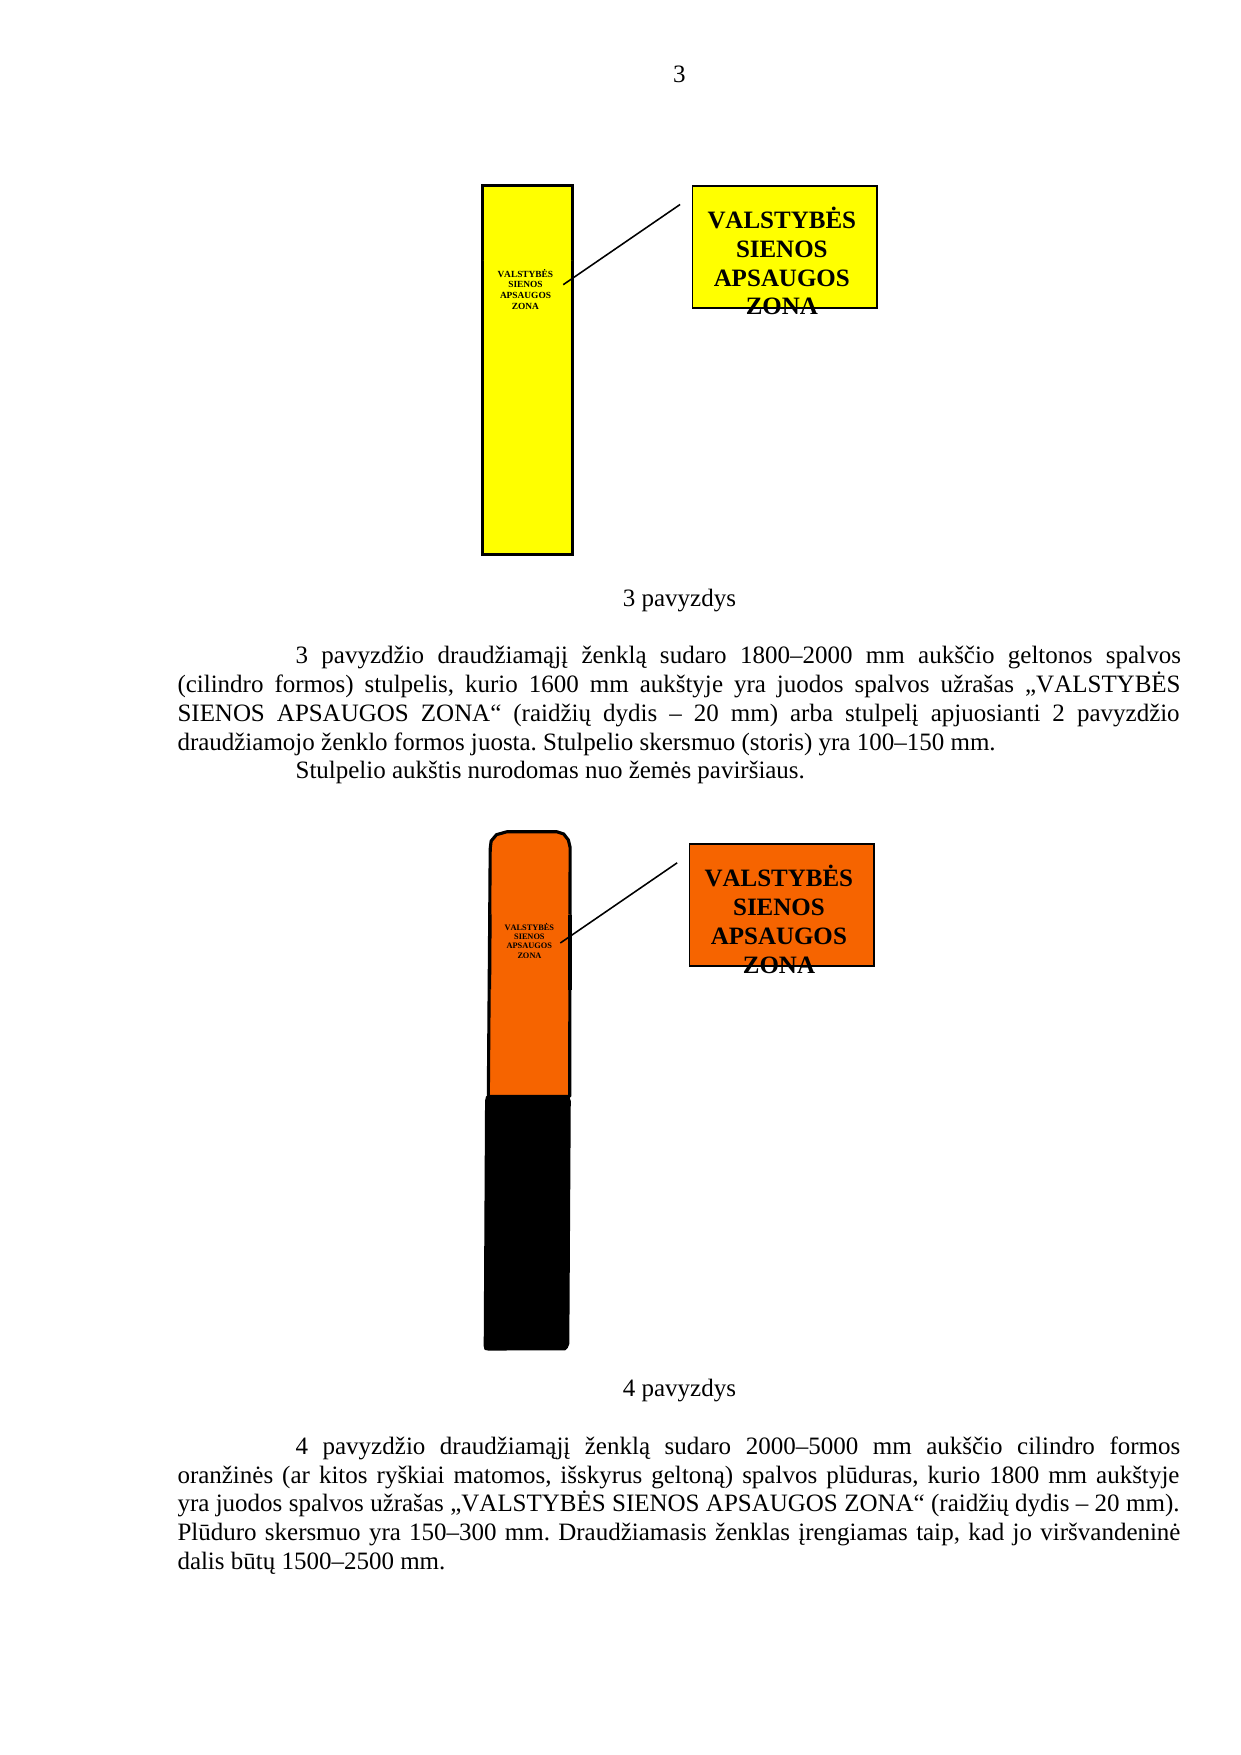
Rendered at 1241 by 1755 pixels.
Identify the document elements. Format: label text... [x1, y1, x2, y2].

text 3 pavyzdys [177, 583, 1181, 612]
text 4 pavyzdžio draudžiamąjį ženklą sudaro 2000–5000 mm aukščio cilindro formos oranžinės (ar kitos ryškiai matomos, išskyrus geltoną) spalvos plūduras, kurio 1800 mm aukštyje yra juodos spalvos užrašas „VALSTYBĖS SIENOS APSAUGOS ZONA“ (raidžių dydis – 20 mm). Plūduro skersmuo yra 150–300 mm. Draudžiamasis ženklas įrengiamas taip, kad jo viršvandeninė dalis būtų 1500–2500 mm. [177, 1431, 1181, 1575]
text 3 pavyzdžio draudžiamąjį ženklą sudaro 1800–2000 mm aukščio geltonos spalvos (cilindro formos) stulpelis, kurio 1600 mm aukštyje yra juodos spalvos užrašas „VALSTYBĖS SIENOS APSAUGOS ZONA“ (raidžių dydis – 20 mm) arba stulpelį apjuosianti 2 pavyzdžio draudžiamojo ženklo formos juosta. Stulpelio skersmuo (storis) yra 100–150 mm. [177, 640, 1181, 755]
text 4 pavyzdys [177, 1373, 1181, 1402]
text Stulpelio aukštis nurodomas nuo žemės paviršiaus. [177, 755, 1181, 784]
